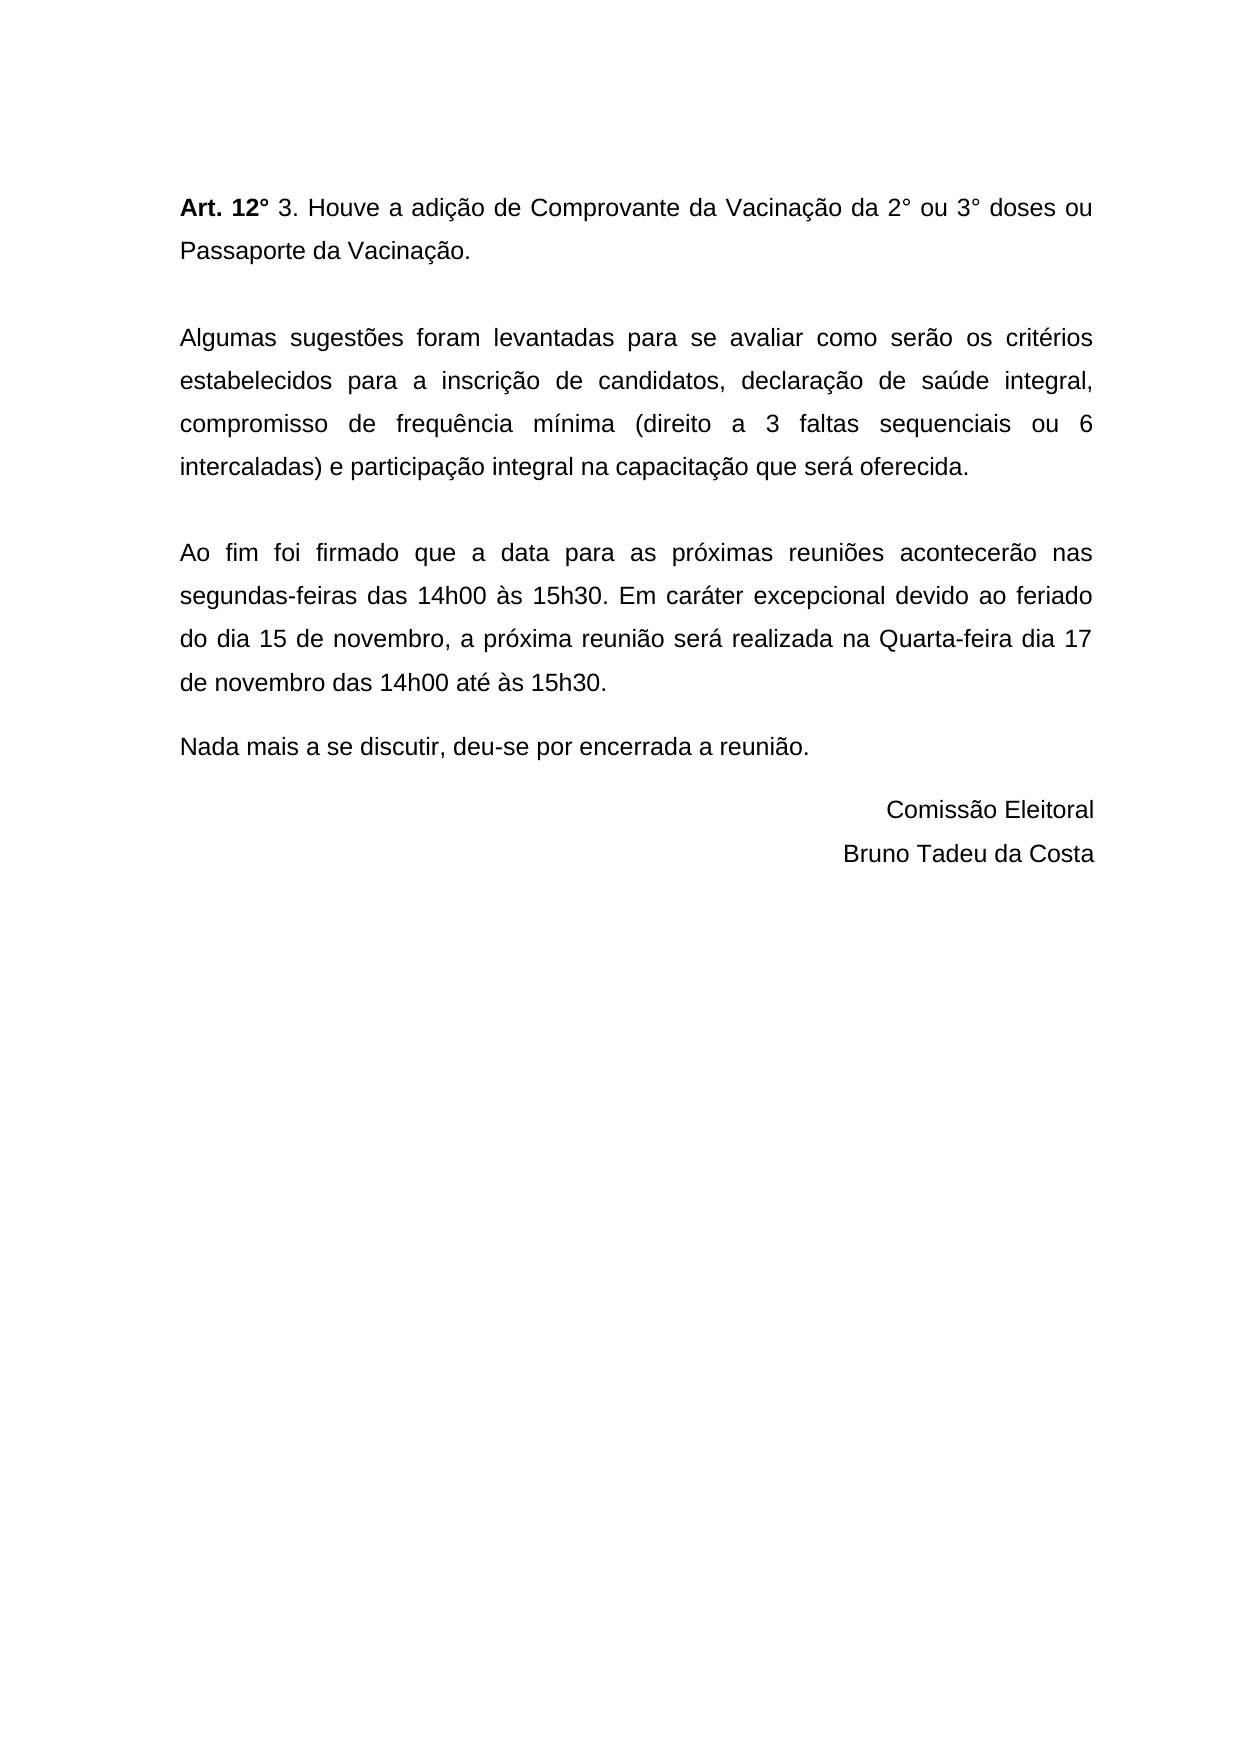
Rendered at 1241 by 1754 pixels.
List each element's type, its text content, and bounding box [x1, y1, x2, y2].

text Art. 12° 3. Houve a adição de Comprovante da Vacinação da 2° ou 3° doses ou Passaporte da Vacinação. [179, 193, 1094, 265]
text Nada mais a se discutir, deu-se por encerrada a reunião. [179, 731, 1094, 760]
text Comissão Eleitoral [179, 795, 1094, 824]
text Ao fim foi firmado que a data para as próximas reuniões acontecerão nas segundas-feiras das 14h00 às 15h30. Em caráter excepcional devido ao feriado do dia 15 de novembro, a próxima reunião será realizada na Quarta-feira dia 17 de novembro das 14h00 até às 15h30. [179, 538, 1094, 696]
text Bruno Tadeu da Costa [179, 838, 1094, 867]
text Algumas sugestões foram levantadas para se avaliar como serão os critérios estabelecidos para a inscrição de candidatos, declaração de saúde integral, compromisso de frequência mínima (direito a 3 faltas sequenciais ou 6 intercaladas) e participação integral na capacitação que será oferecida. [179, 322, 1094, 481]
